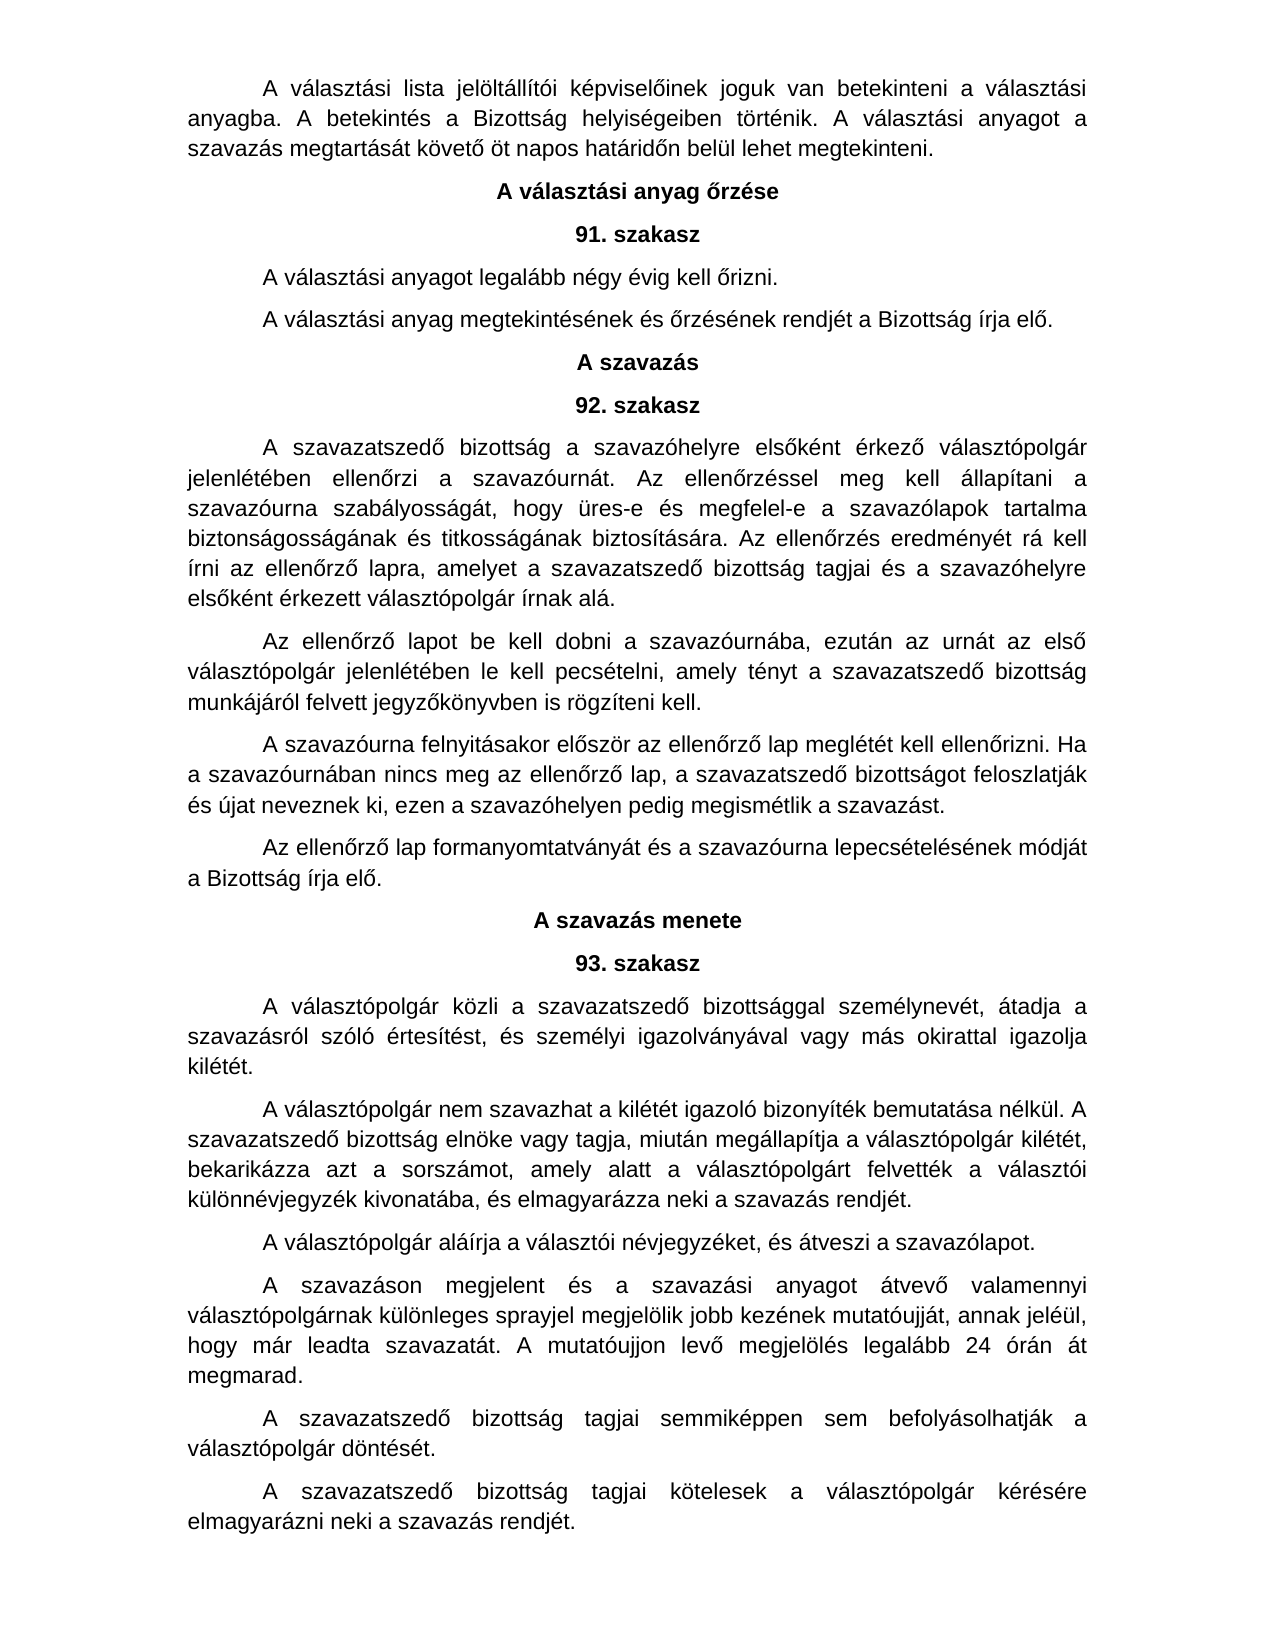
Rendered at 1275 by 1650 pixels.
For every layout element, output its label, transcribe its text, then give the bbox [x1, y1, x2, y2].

text A szavazatszedő bizottság tagjai kötelesek a választópolgár kérésére elmagyarázni neki a szavazás rendjét. [187, 1478, 1087, 1535]
text 92. szakasz [187, 392, 1087, 418]
text A szavazás menete [187, 907, 1087, 934]
text A szavazáson megjelent és a szavazási anyagot átvevő valamennyi választópolgárnak különleges sprayjel megjelölik jobb kezének mutatóujját, annak jeléül, hogy már leadta szavazatát. A mutatóujjon levő megjelölés legalább 24 órán át megmarad. [187, 1272, 1087, 1389]
text A szavazatszedő bizottság tagjai semmiképpen sem befolyásolhatják a választópolgár döntését. [187, 1405, 1087, 1462]
text A választási lista jelöltállítói képviselőinek joguk van betekinteni a választási anyagba. A betekintés a Bizottság helyiségeiben történik. A választási anyagot a szavazás megtartását követő öt napos határidőn belül lehet megtekinteni. [187, 75, 1087, 162]
text A választási anyag őrzése [187, 178, 1087, 204]
text Az ellenőrző lapot be kell dobni a szavazóurnába, ezután az urnát az első választópolgár jelenlétében le kell pecsételni, amely tényt a szavazatszedő bizottság munkájáról felvett jegyzőkönyvben is rögzíteni kell. [187, 628, 1087, 715]
text A választópolgár aláírja a választói névjegyzéket, és átveszi a szavazólapot. [187, 1229, 1087, 1256]
text A szavazóurna felnyitásakor először az ellenőrző lap meglétét kell ellenőrizni. Ha a szavazóurnában nincs meg az ellenőrző lap, a szavazatszedő bizottságot feloszlatják és újat neveznek ki, ezen a szavazóhelyen pedig megismétlik a szavazást. [187, 731, 1087, 818]
text A szavazatszedő bizottság a szavazóhelyre elsőként érkező választópolgár jelenlétében ellenőrzi a szavazóurnát. Az ellenőrzéssel meg kell állapítani a szavazóurna szabályosságát, hogy üres-e és megfelel-e a szavazólapok tartalma biztonságosságának és titkosságának biztosítására. Az ellenőrzés eredményét rá kell írni az ellenőrző lapra, amelyet a szavazatszedő bizottság tagjai és a szavazóhelyre elsőként érkezett választópolgár írnak alá. [187, 434, 1087, 612]
text Az ellenőrző lap formanyomtatványát és a szavazóurna lepecsételésének módját a Bizottság írja elő. [187, 834, 1087, 891]
text A választópolgár nem szavazhat a kilétét igazoló bizonyíték bemutatása nélkül. A szavazatszedő bizottság elnöke vagy tagja, miután megállapítja a választópolgár kilétét, bekarikázza azt a sorszámot, amely alatt a választópolgárt felvették a választói különnévjegyzék kivonatába, és elmagyarázza neki a szavazás rendjét. [187, 1096, 1087, 1213]
text A választási anyag megtekintésének és őrzésének rendjét a Bizottság írja elő. [187, 306, 1087, 333]
text 93. szakasz [187, 950, 1087, 976]
text A választópolgár közli a szavazatszedő bizottsággal személynevét, átadja a szavazásról szóló értesítést, és személyi igazolványával vagy más okirattal igazolja kilétét. [187, 993, 1087, 1079]
text A választási anyagot legalább négy évig kell őrizni. [187, 263, 1087, 290]
text A szavazás [187, 349, 1087, 375]
text 91. szakasz [187, 221, 1087, 247]
